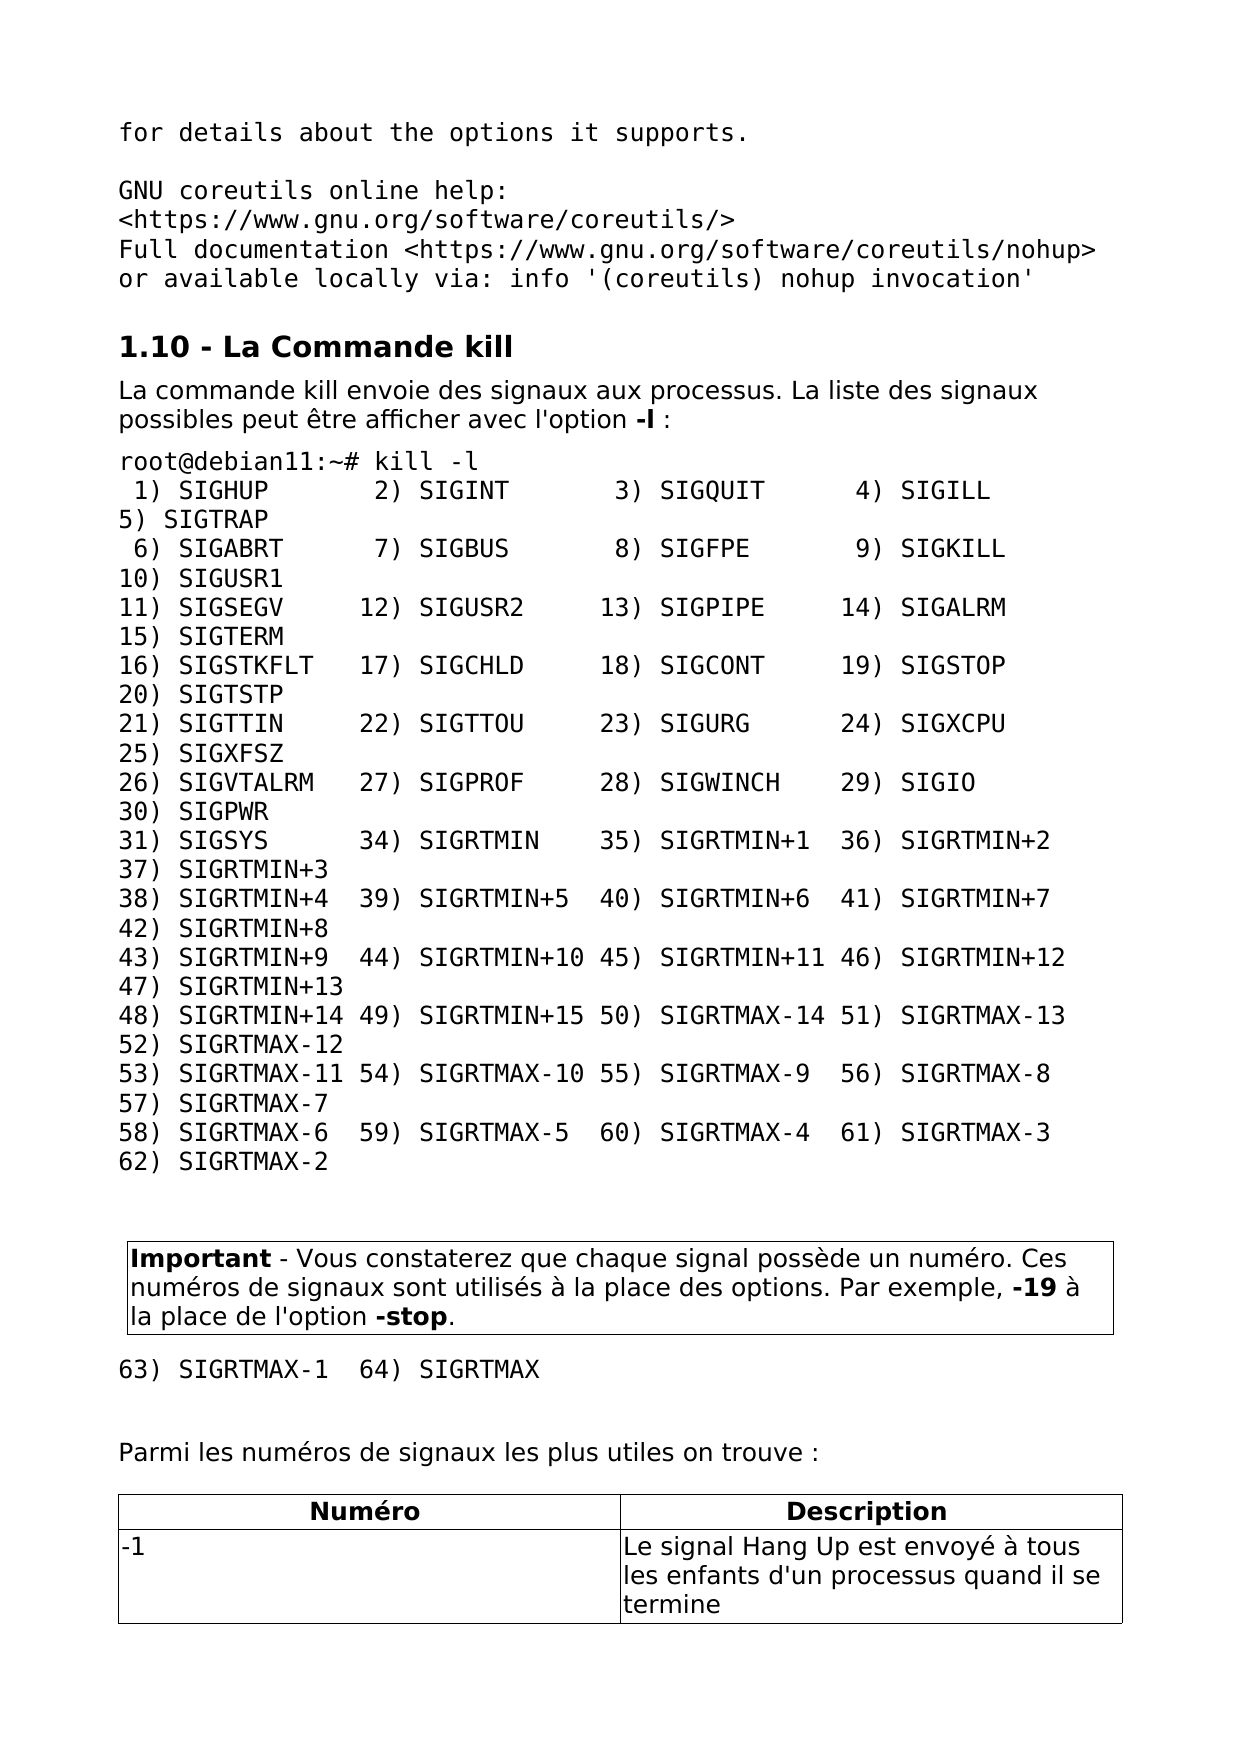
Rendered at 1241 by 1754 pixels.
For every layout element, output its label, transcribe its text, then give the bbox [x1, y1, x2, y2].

subtitle 1.10 - La Commande kill [118, 330, 1122, 364]
table_header Description [621, 1495, 1122, 1529]
text La commande kill envoie des signaux aux processus. La liste des signaux possibles peut être afficher avec l'option -l : [118, 376, 1122, 435]
text Parmi les numéros de signaux les plus utiles on trouve : [118, 1438, 1122, 1467]
text 63) SIGRTMAX-1 64) SIGRTMAX [118, 1343, 1122, 1384]
table_cell Le signal Hang Up est envoyé à tous les enfants d'un processus quand il se termine [621, 1530, 1122, 1623]
table_header Numéro [119, 1495, 620, 1529]
table_cell -1 [119, 1530, 620, 1623]
text for details about the options it supports. GNU coreutils online help: <https://www.gnu.org/software/coreutils/> Full documentation <https://www.gnu.org/software/coreutils/nohup> or available locally via: info '(coreutils) nohup invocation' [118, 118, 1122, 293]
table_header Important - Vous constaterez que chaque signal possède un numéro. Ces numéros de signaux sont utilisés à la place des options. Par exemple, -19 à la place de l'option -stop. [128, 1242, 1113, 1334]
text root@debian11:~# kill -l 1) SIGHUP 2) SIGINT 3) SIGQUIT 4) SIGILL 5) SIGTRAP 6) SIGABRT 7) SIGBUS 8) SIGFPE 9) SIGKILL 10) SIGUSR1 11) SIGSEGV 12) SIGUSR2 13) SIGPIPE 14) SIGALRM 15) SIGTERM 16) SIGSTKFLT 17) SIGCHLD 18) SIGCONT 19) SIGSTOP 20) SIGTSTP 21) SIGTTIN 22) SIGTTOU 23) SIGURG 24) SIGXCPU 25) SIGXFSZ 26) SIGVTALRM 27) SIGPROF 28) SIGWINCH 29) SIGIO 30) SIGPWR 31) SIGSYS 34) SIGRTMIN 35) SIGRTMIN+1 36) SIGRTMIN+2 37) SIGRTMIN+3 38) SIGRTMIN+4 39) SIGRTMIN+5 40) SIGRTMIN+6 41) SIGRTMIN+7 42) SIGRTMIN+8 43) SIGRTMIN+9 44) SIGRTMIN+10 45) SIGRTMIN+11 46) SIGRTMIN+12 47) SIGRTMIN+13 48) SIGRTMIN+14 49) SIGRTMIN+15 50) SIGRTMAX-14 51) SIGRTMAX-13 52) SIGRTMAX-12 53) SIGRTMAX-11 54) SIGRTMAX-10 55) SIGRTMAX-9 56) SIGRTMAX-8 57) SIGRTMAX-7 58) SIGRTMAX-6 59) SIGRTMAX-5 60) SIGRTMAX-4 61) SIGRTMAX-3 62) SIGRTMAX-2 [118, 447, 1122, 1217]
